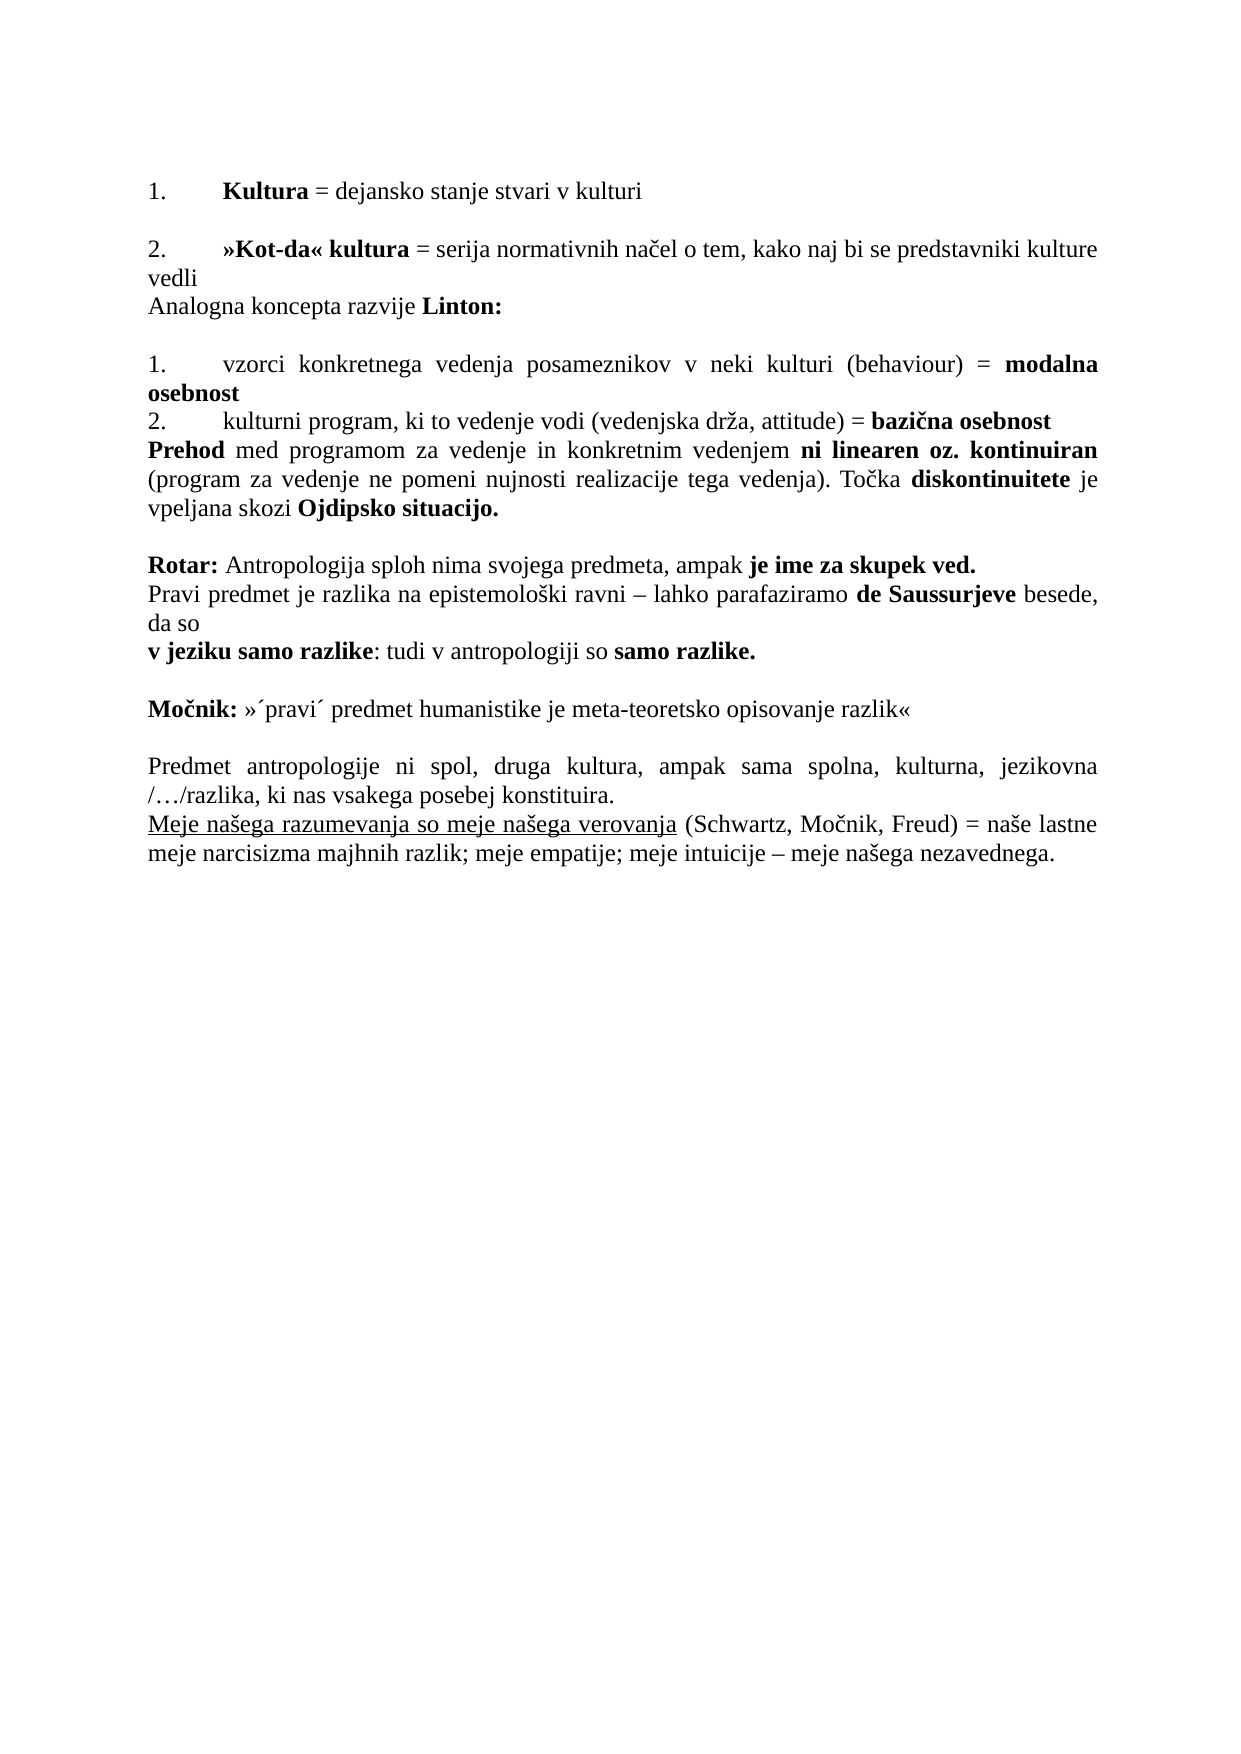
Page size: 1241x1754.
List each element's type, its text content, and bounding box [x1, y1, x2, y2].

text Analogna koncepta razvije Linton: [148, 291, 1098, 320]
text Meje našega razumevanja so meje našega verovanja (Schwartz, Močnik, Freud) = naše lastne meje narcisizma majhnih razlik; meje empatije; meje intuicije – meje našega nezavednega. [148, 809, 1098, 866]
list »Kot-da« kultura = serija normativnih načel o tem, kako naj bi se predstavniki kulture vedli [148, 234, 1098, 291]
text v jeziku samo razlike: tudi v antropologiji so samo razlike. [148, 636, 1098, 665]
text Rotar: Antropologija sploh nima svojega predmeta, ampak je ime za skupek ved. [148, 550, 1098, 579]
text Predmet antropologije ni spol, druga kultura, ampak sama spolna, kulturna, jezikovna /…/razlika, ki nas vsakega posebej konstituira. [148, 751, 1098, 809]
list Kultura = dejansko stanje stvari v kulturi [148, 176, 1098, 205]
text Prehod med programom za vedenje in konkretnim vedenjem ni linearen oz. kontinuiran (program za vedenje ne pomeni nujnosti realizacije tega vedenja). Točka diskontinuitete je vpeljana skozi Ojdipsko situacijo. [148, 435, 1098, 521]
list kulturni program, ki to vedenje vodi (vedenjska drža, attitude) = bazična osebnost [148, 406, 1098, 435]
text Pravi predmet je razlika na epistemološki ravni – lahko parafaziramo de Saussurjeve besede, da so [148, 579, 1098, 636]
list vzorci konkretnega vedenja posameznikov v neki kulturi (behaviour) = modalna osebnost [148, 349, 1098, 406]
text Močnik: »´pravi´ predmet humanistike je meta-teoretsko opisovanje razlik« [148, 694, 1098, 723]
